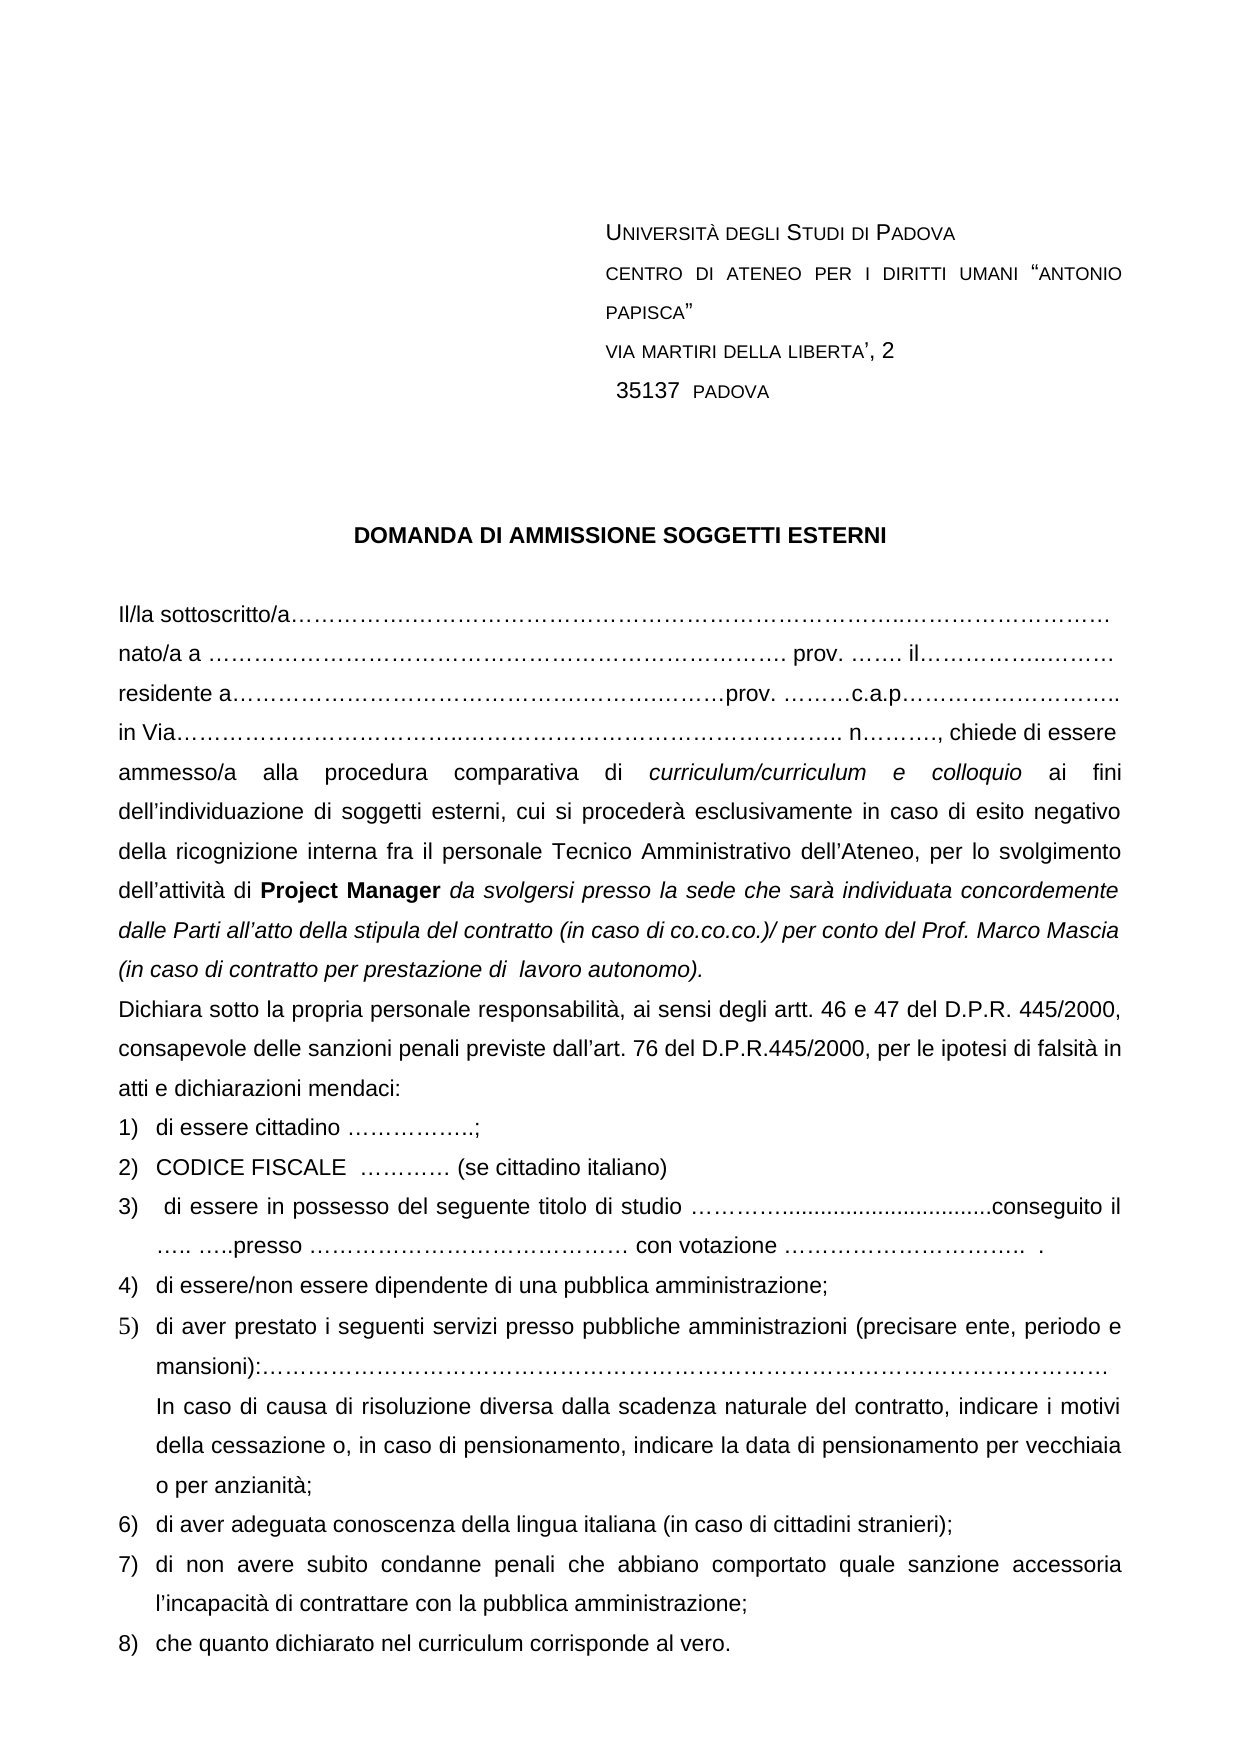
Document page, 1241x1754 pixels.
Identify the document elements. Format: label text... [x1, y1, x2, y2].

text Dichiara sotto la propria personale responsabilità, ai sensi degli artt. 46 e 47 del D.P.R. 445/2000, consapevole delle sanzioni penali previste dall’art. 76 del D.P.R.445/2000, per le ipotesi di falsità in atti e dichiarazioni mendaci: [118, 996, 1122, 1101]
text via martiri della liberta’, 2 [605, 337, 1122, 364]
text Università degli Studi di Padova [605, 219, 1122, 245]
text ammesso/a alla procedura comparativa di curriculum/curriculum e colloquio ai fini dell’individuazione di soggetti esterni, cui si procederà esclusivamente in caso di esito negativo della ricognizione interna fra il personale Tecnico Amministrativo dell’Ateneo, per lo svolgimento dell’attività di Project Manager da svolgersi presso la sede che sarà individuata concordemente dalle Parti all’atto della stipula del contratto (in caso di co.co.co.)/ per conto del Prof. Marco Mascia (in caso di contratto per prestazione di lavoro autonomo). [118, 759, 1122, 982]
text residente a……………………………………….……….………prov. ………c.a.p……………………….. in Via………………………………..………………………………………….. n………., chiede di essere [118, 680, 1122, 746]
list di essere in possesso del seguente titolo di studio ………….................................conseguito il ….. …..presso …………………………………… con votazione ………………………….. . [118, 1193, 1122, 1259]
list di essere/non essere dipendente di una pubblica amministrazione; [118, 1272, 1122, 1298]
text nato/a a …………………………………………………………………. prov. ……. il……………..……… [118, 640, 1122, 667]
list di aver prestato i seguenti servizi presso pubbliche amministrazioni (precisare ente, periodo e mansioni):………………………………………………………………………………………………… In caso di causa di risoluzione diversa dalla scadenza naturale del contratto, indicare i motivi della cessazione o, in caso di pensionamento, indicare la data di pensionamento per vecchiaia o per anzianità; [118, 1311, 1122, 1498]
text 35137 padova [591, 377, 1122, 403]
text DOMANDA DI AMMISSIONE SOGGETTI ESTERNI [118, 522, 1122, 548]
text Il/la sottoscritto/a…………….………………………………………………………..……………………… [118, 601, 1122, 627]
text centro di ateneo per i diritti umani “antonio papisca” [605, 258, 1122, 324]
list CODICE FISCALE ………… (se cittadino italiano) [118, 1153, 1122, 1180]
list di non avere subito condanne penali che abbiano comportato quale sanzione accessoria l’incapacità di contrattare con la pubblica amministrazione; [118, 1551, 1122, 1617]
list di essere cittadino ……………..; [118, 1114, 1122, 1140]
list che quanto dichiarato nel curriculum corrisponde al vero. [118, 1630, 1122, 1656]
list di aver adeguata conoscenza della lingua italiana (in caso di cittadini stranieri); [118, 1511, 1122, 1538]
